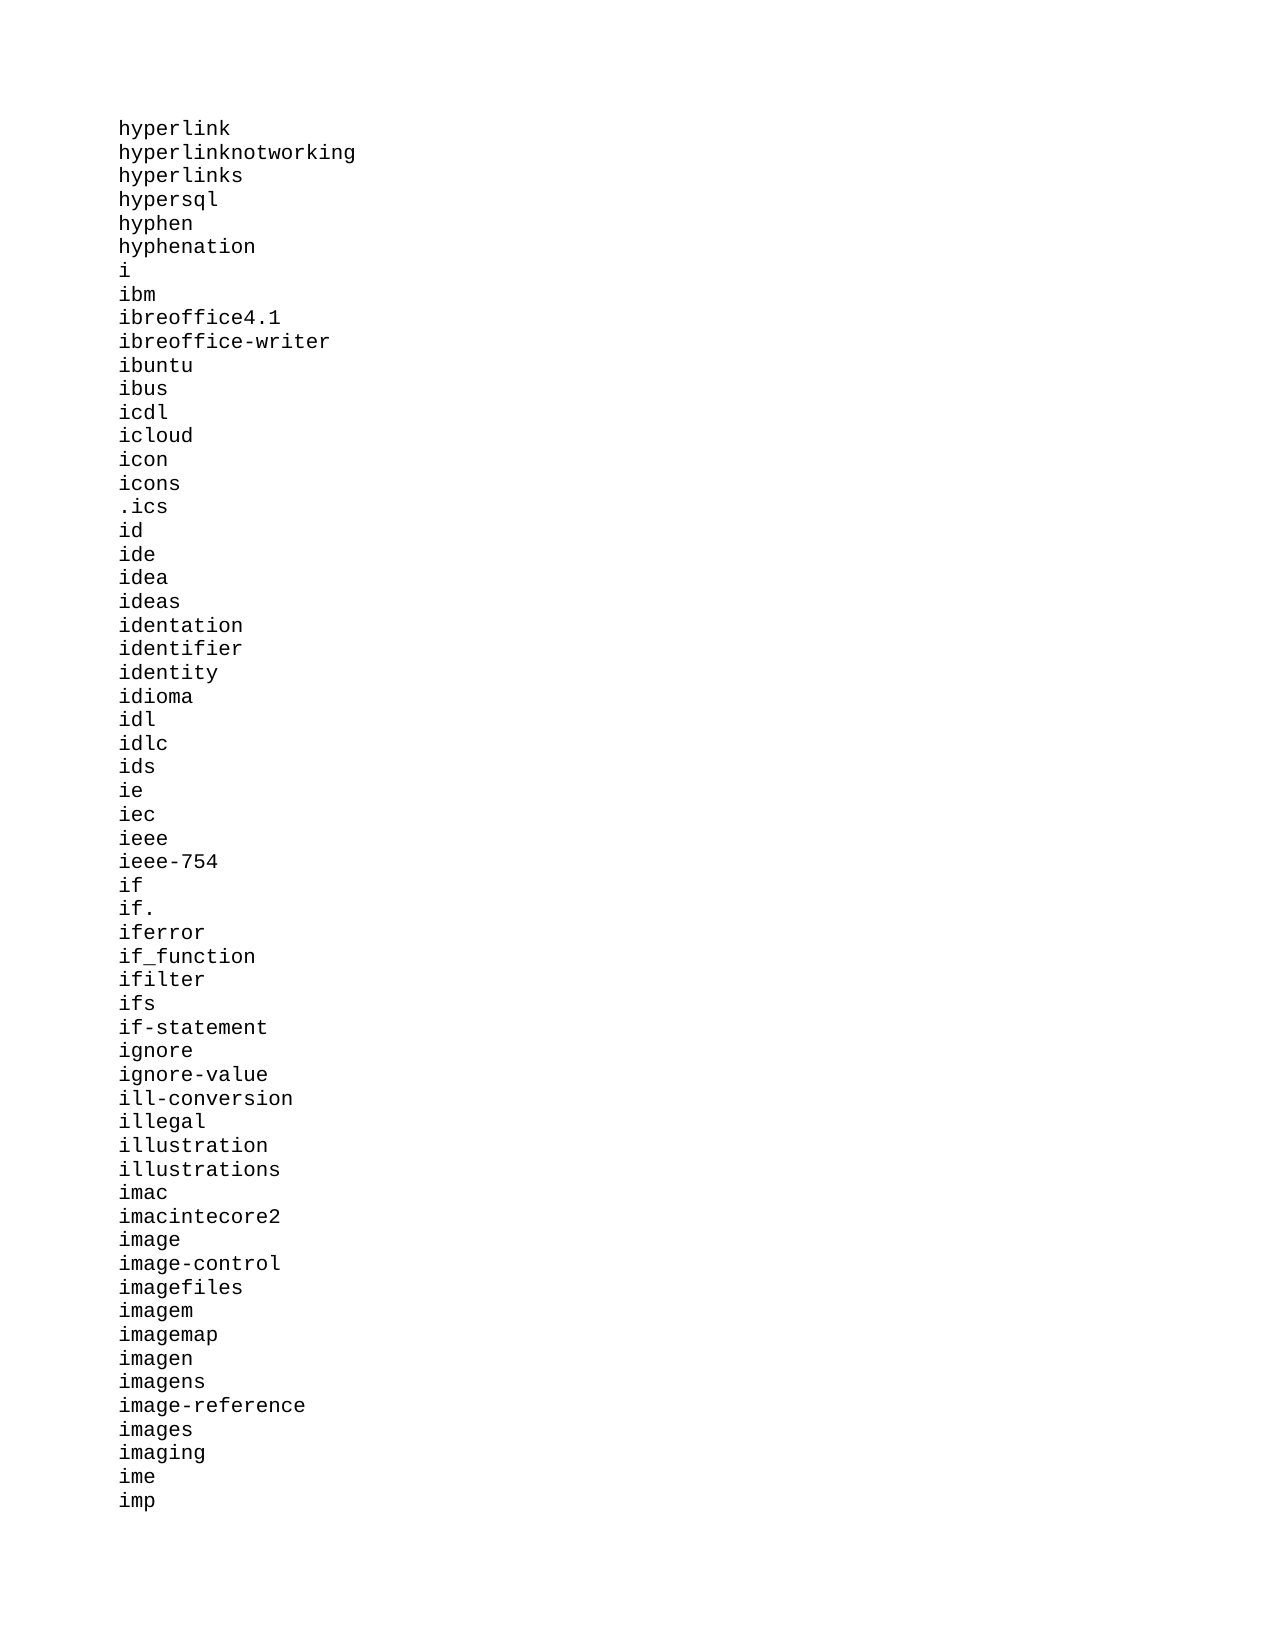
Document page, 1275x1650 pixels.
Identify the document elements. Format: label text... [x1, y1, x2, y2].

text hyperlinks [118, 165, 1157, 189]
text image-control [118, 1253, 1157, 1277]
text ieee [118, 827, 1157, 851]
text imagen [118, 1348, 1157, 1371]
text imagem [118, 1300, 1157, 1324]
text ibreoffice-writer [118, 331, 1157, 354]
text ifs [118, 993, 1157, 1017]
text imp [118, 1489, 1157, 1513]
text ibus [118, 378, 1157, 402]
text illustration [118, 1135, 1157, 1158]
text ie [118, 780, 1157, 804]
text images [118, 1419, 1157, 1442]
text idea [118, 567, 1157, 591]
text i [118, 260, 1157, 284]
text ime [118, 1466, 1157, 1489]
text imagemap [118, 1324, 1157, 1348]
text ifilter [118, 969, 1157, 993]
text icon [118, 449, 1157, 473]
text ignore [118, 1040, 1157, 1064]
text if [118, 875, 1157, 898]
text hyphenation [118, 236, 1157, 260]
text id [118, 520, 1157, 544]
text ieee-754 [118, 851, 1157, 875]
text ill-conversion [118, 1088, 1157, 1111]
text idlc [118, 733, 1157, 757]
text ibm [118, 284, 1157, 307]
text ide [118, 544, 1157, 567]
text image-reference [118, 1395, 1157, 1419]
text imaging [118, 1442, 1157, 1466]
text ignore-value [118, 1064, 1157, 1088]
text image [118, 1229, 1157, 1253]
text iferror [118, 922, 1157, 946]
text if_function [118, 946, 1157, 969]
text icloud [118, 426, 1157, 449]
text idl [118, 709, 1157, 733]
text ids [118, 757, 1157, 780]
text ideas [118, 591, 1157, 615]
text if-statement [118, 1017, 1157, 1040]
text identifier [118, 638, 1157, 662]
text icdl [118, 402, 1157, 426]
text imagefiles [118, 1277, 1157, 1300]
text hyperlinknotworking [118, 142, 1157, 165]
text imac [118, 1182, 1157, 1206]
text hyperlink [118, 118, 1157, 142]
text hypersql [118, 189, 1157, 213]
text imagens [118, 1371, 1157, 1395]
text hyphen [118, 213, 1157, 236]
text imacintecore2 [118, 1206, 1157, 1229]
text identity [118, 662, 1157, 686]
text if. [118, 898, 1157, 922]
text illegal [118, 1111, 1157, 1135]
text ibreoffice4.1 [118, 307, 1157, 331]
text idioma [118, 686, 1157, 709]
text .ics [118, 496, 1157, 520]
text iec [118, 804, 1157, 827]
text ibuntu [118, 354, 1157, 378]
text identation [118, 615, 1157, 638]
text illustrations [118, 1158, 1157, 1182]
text icons [118, 473, 1157, 496]
